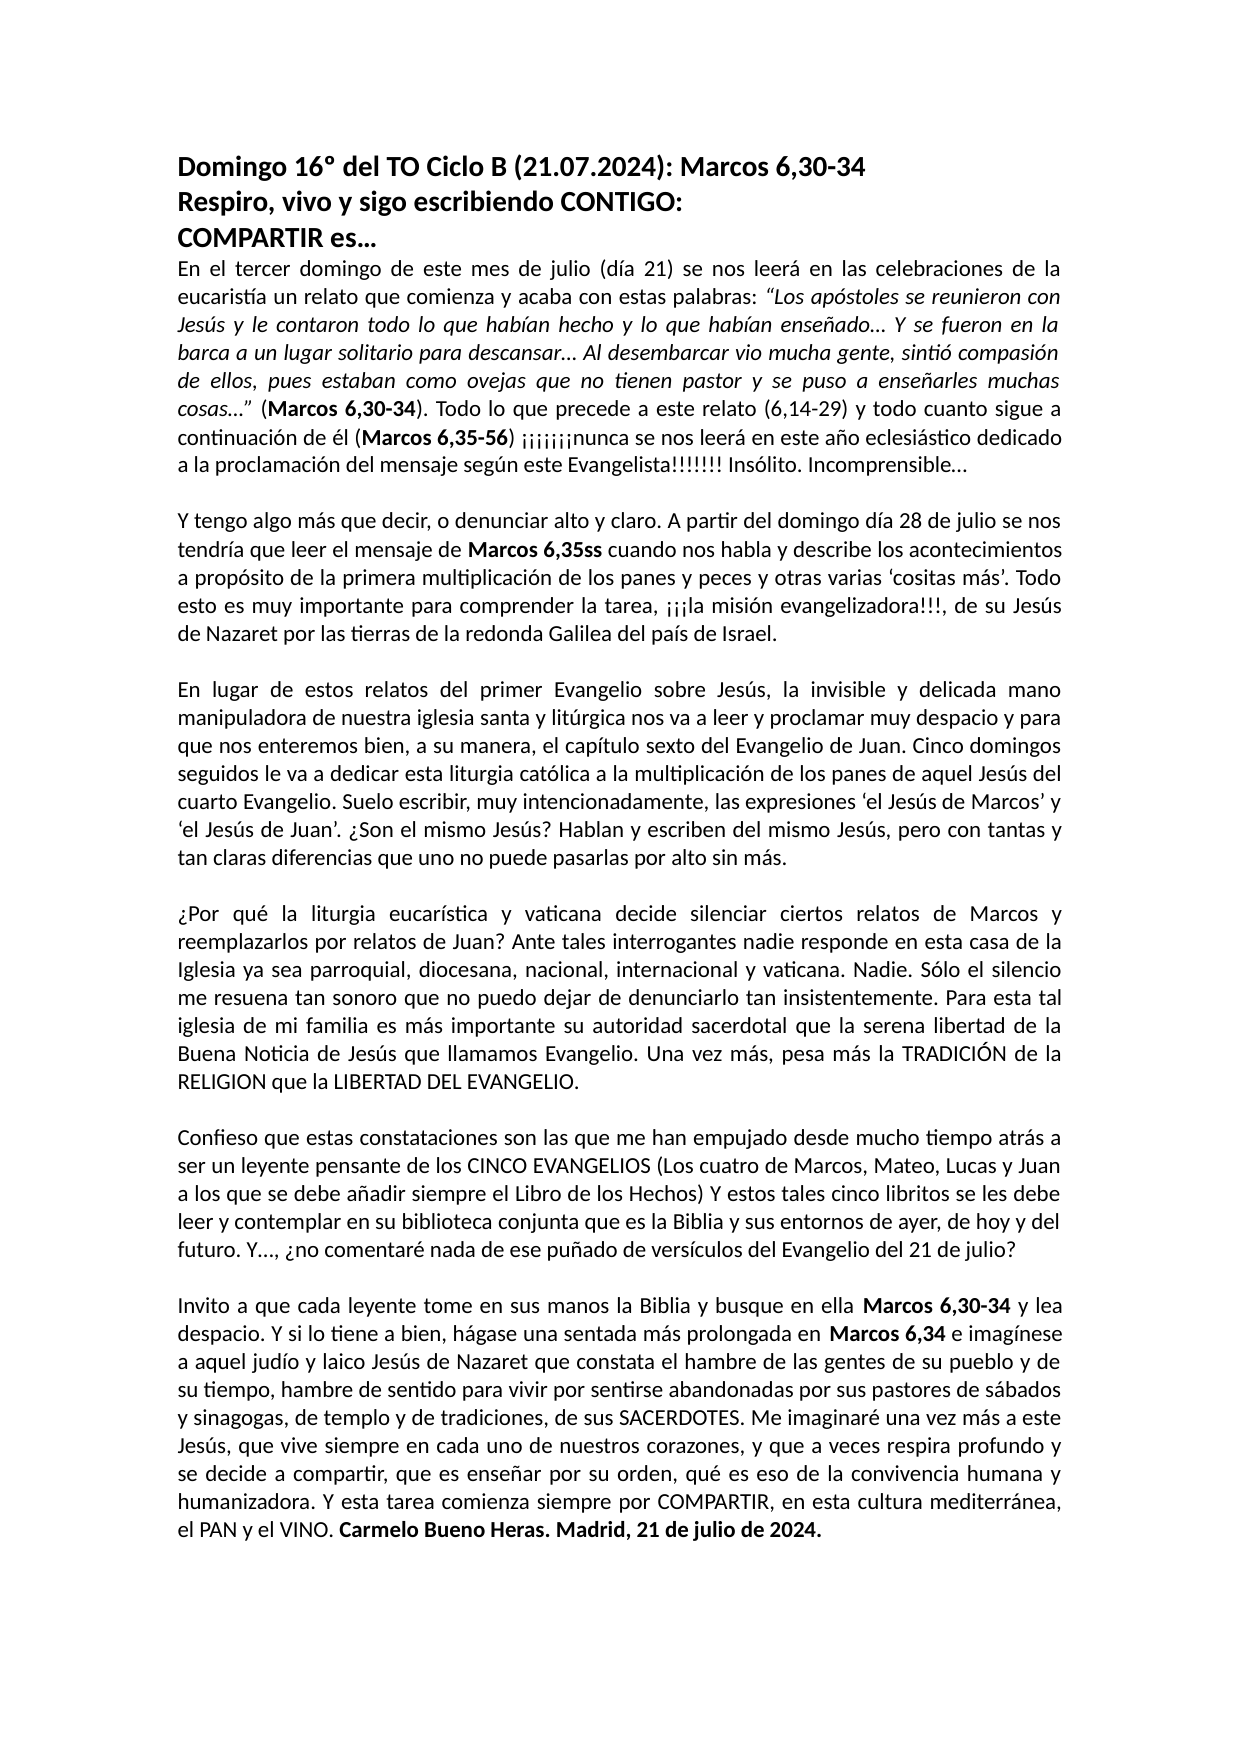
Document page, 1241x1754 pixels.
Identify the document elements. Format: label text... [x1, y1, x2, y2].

text Respiro, vivo y sigo escribiendo CONTIGO: [177, 183, 1063, 219]
text Domingo 16º del TO Ciclo B (21.07.2024): Marcos 6,30-34 [177, 148, 1063, 183]
text Y tengo algo más que decir, o denunciar alto y claro. A partir del domingo día 28 de julio se nos tendría que leer el mensaje de Marcos 6,35ss cuando nos habla y describe los acontecimientos a propósito de la primera multiplicación de los panes y peces y otras varias ‘cositas más’. Todo esto es muy importante para comprender la tarea, ¡¡¡la misión evangelizadora!!!, de su Jesús de Nazaret por las tierras de la redonda Galilea del país de Israel. [177, 507, 1063, 647]
text En el tercer domingo de este mes de julio (día 21) se nos leerá en las celebraciones de la eucaristía un relato que comienza y acaba con estas palabras: “Los apóstoles se reunieron con Jesús y le contaron todo lo que habían hecho y lo que habían enseñado… Y se fueron en la barca a un lugar solitario para descansar… Al desembarcar vio mucha gente, sintió compasión de ellos, pues estaban como ovejas que no tienen pastor y se puso a enseñarles muchas cosas…” (Marcos 6,30-34). Todo lo que precede a este relato (6,14-29) y todo cuanto sigue a continuación de él (Marcos 6,35-56) ¡¡¡¡¡¡¡nunca se nos leerá en este año eclesiástico dedicado a la proclamación del mensaje según este Evangelista!!!!!!! Insólito. Incomprensible… [177, 254, 1063, 479]
text Confieso que estas constataciones son las que me han empujado desde mucho tiempo atrás a ser un leyente pensante de los CINCO EVANGELIOS (Los cuatro de Marcos, Mateo, Lucas y Juan a los que se debe añadir siempre el Libro de los Hechos) Y estos tales cinco libritos se les debe leer y contemplar en su biblioteca conjunta que es la Biblia y sus entornos de ayer, de hoy y del futuro. Y…, ¿no comentaré nada de ese puñado de versículos del Evangelio del 21 de julio? [177, 1123, 1063, 1263]
text Invito a que cada leyente tome en sus manos la Biblia y busque en ella Marcos 6,30-34 y lea despacio. Y si lo tiene a bien, hágase una sentada más prolongada en Marcos 6,34 e imagínese a aquel judío y laico Jesús de Nazaret que constata el hambre de las gentes de su pueblo y de su tiempo, hambre de sentido para vivir por sentirse abandonadas por sus pastores de sábados y sinagogas, de templo y de tradiciones, de sus SACERDOTES. Me imaginaré una vez más a este Jesús, que vive siempre en cada uno de nuestros corazones, y que a veces respira profundo y se decide a compartir, que es enseñar por su orden, qué es eso de la convivencia humana y humanizadora. Y esta tarea comienza siempre por COMPARTIR, en esta cultura mediterránea, el PAN y el VINO. Carmelo Bueno Heras. Madrid, 21 de julio de 2024. [177, 1291, 1063, 1543]
text COMPARTIR es… [177, 219, 1063, 254]
text [177, 1543, 1063, 1579]
text En lugar de estos relatos del primer Evangelio sobre Jesús, la invisible y delicada mano manipuladora de nuestra iglesia santa y litúrgica nos va a leer y proclamar muy despacio y para que nos enteremos bien, a su manera, el capítulo sexto del Evangelio de Juan. Cinco domingos seguidos le va a dedicar esta liturgia católica a la multiplicación de los panes de aquel Jesús del cuarto Evangelio. Suelo escribir, muy intencionadamente, las expresiones ‘el Jesús de Marcos’ y ‘el Jesús de Juan’. ¿Son el mismo Jesús? Hablan y escriben del mismo Jesús, pero con tantas y tan claras diferencias que uno no puede pasarlas por alto sin más. [177, 675, 1063, 871]
text ¿Por qué la liturgia eucarística y vaticana decide silenciar ciertos relatos de Marcos y reemplazarlos por relatos de Juan? Ante tales interrogantes nadie responde en esta casa de la Iglesia ya sea parroquial, diocesana, nacional, internacional y vaticana. Nadie. Sólo el silencio me resuena tan sonoro que no puedo dejar de denunciarlo tan insistentemente. Para esta tal iglesia de mi familia es más importante su autoridad sacerdotal que la serena libertad de la Buena Noticia de Jesús que llamamos Evangelio. Una vez más, pesa más la TRADICIÓN de la RELIGION que la LIBERTAD DEL EVANGELIO. [177, 899, 1063, 1095]
